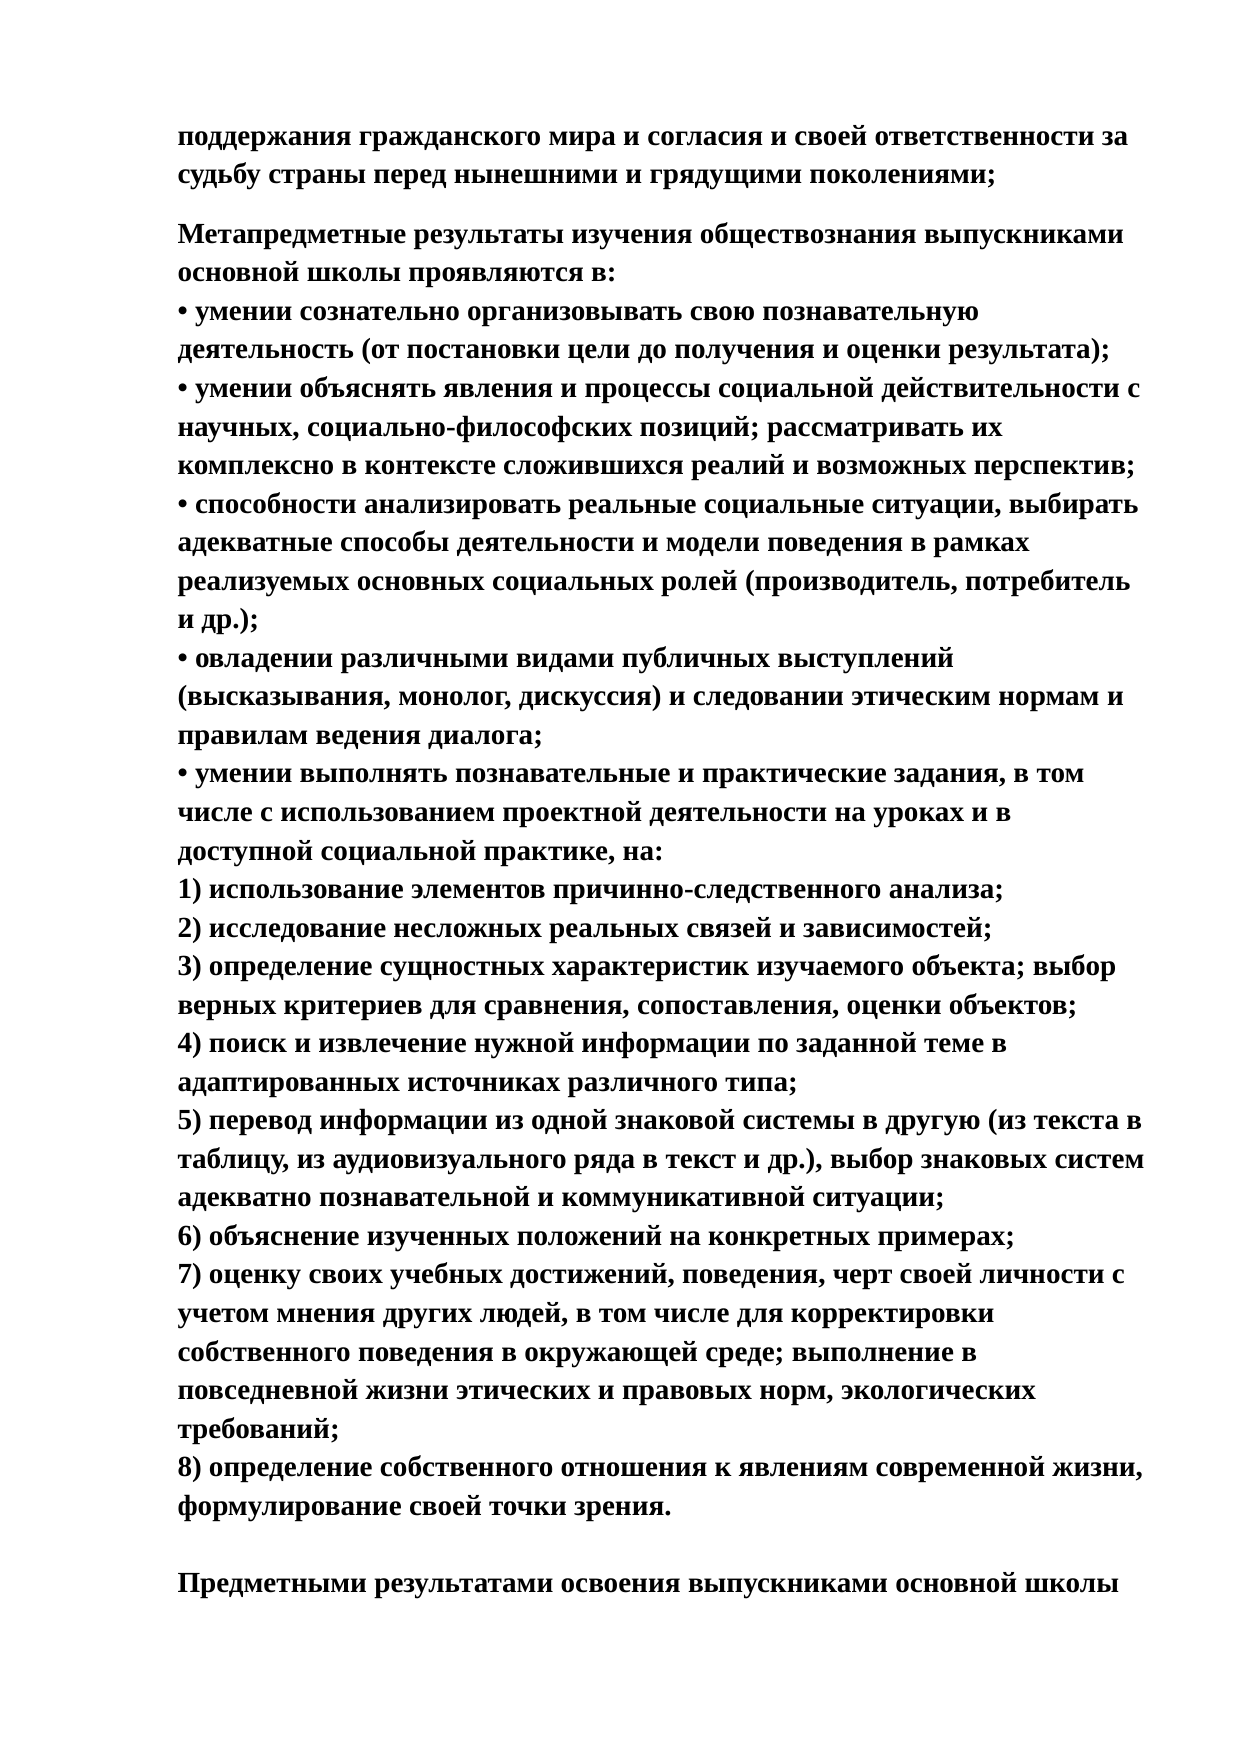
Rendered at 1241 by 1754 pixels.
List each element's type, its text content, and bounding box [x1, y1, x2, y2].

text Метапредметные результаты изучения обществознания выпускниками основной школы проявляются в: • умении сознательно организовывать свою познавательную деятельность (от постановки цели до получения и оценки результата); • умении объяснять явления и процессы социальной действительности с научных, социально-философских позиций; рассматривать их комплексно в контексте сложившихся реалий и возможных перспектив; • способности анализировать реальные социальные ситуации, выбирать адекватные способы деятельности и модели поведения в рамках реализуемых основных социальных ролей (производитель, потребитель и др.); • овладении различными видами публичных выступлений (высказывания, монолог, дискуссия) и следовании этическим нормам и правилам ведения диалога; • умении выполнять познавательные и практические задания, в том числе с использованием проектной деятельности на уроках и в доступной социальной практике, на: 1) использование элементов причинно-следственного анализа; 2) исследование несложных реальных связей и зависимостей; 3) определение сущностных характеристик изучаемого объекта; выбор верных критериев для сравнения, сопоставления, оценки объектов; 4) поиск и извлечение нужной информации по заданной теме в адаптированных источниках различного типа; 5) перевод информации из одной знаковой системы в другую (из текста в таблицу, из аудиовизуального ряда в текст и др.), выбор знаковых систем адекватно познавательной и коммуникативной ситуации; 6) объяснение изученных положений на конкретных примерах; 7) оценку своих учебных достижений, поведения, черт своей личности с учетом мнения других людей, в том числе для корректировки собственного поведения в окружающей среде; выполнение в повседневной жизни этических и правовых норм, экологических требований; 8) определение собственного отношения к явлениям современной жизни, формулирование своей точки зрения. Предметными результатами освоения выпускниками основной школы [177, 216, 1152, 1598]
text поддержания гражданского мира и согласия и своей ответственности за судьбу страны перед нынешними и грядущими поколениями; [177, 118, 1152, 190]
